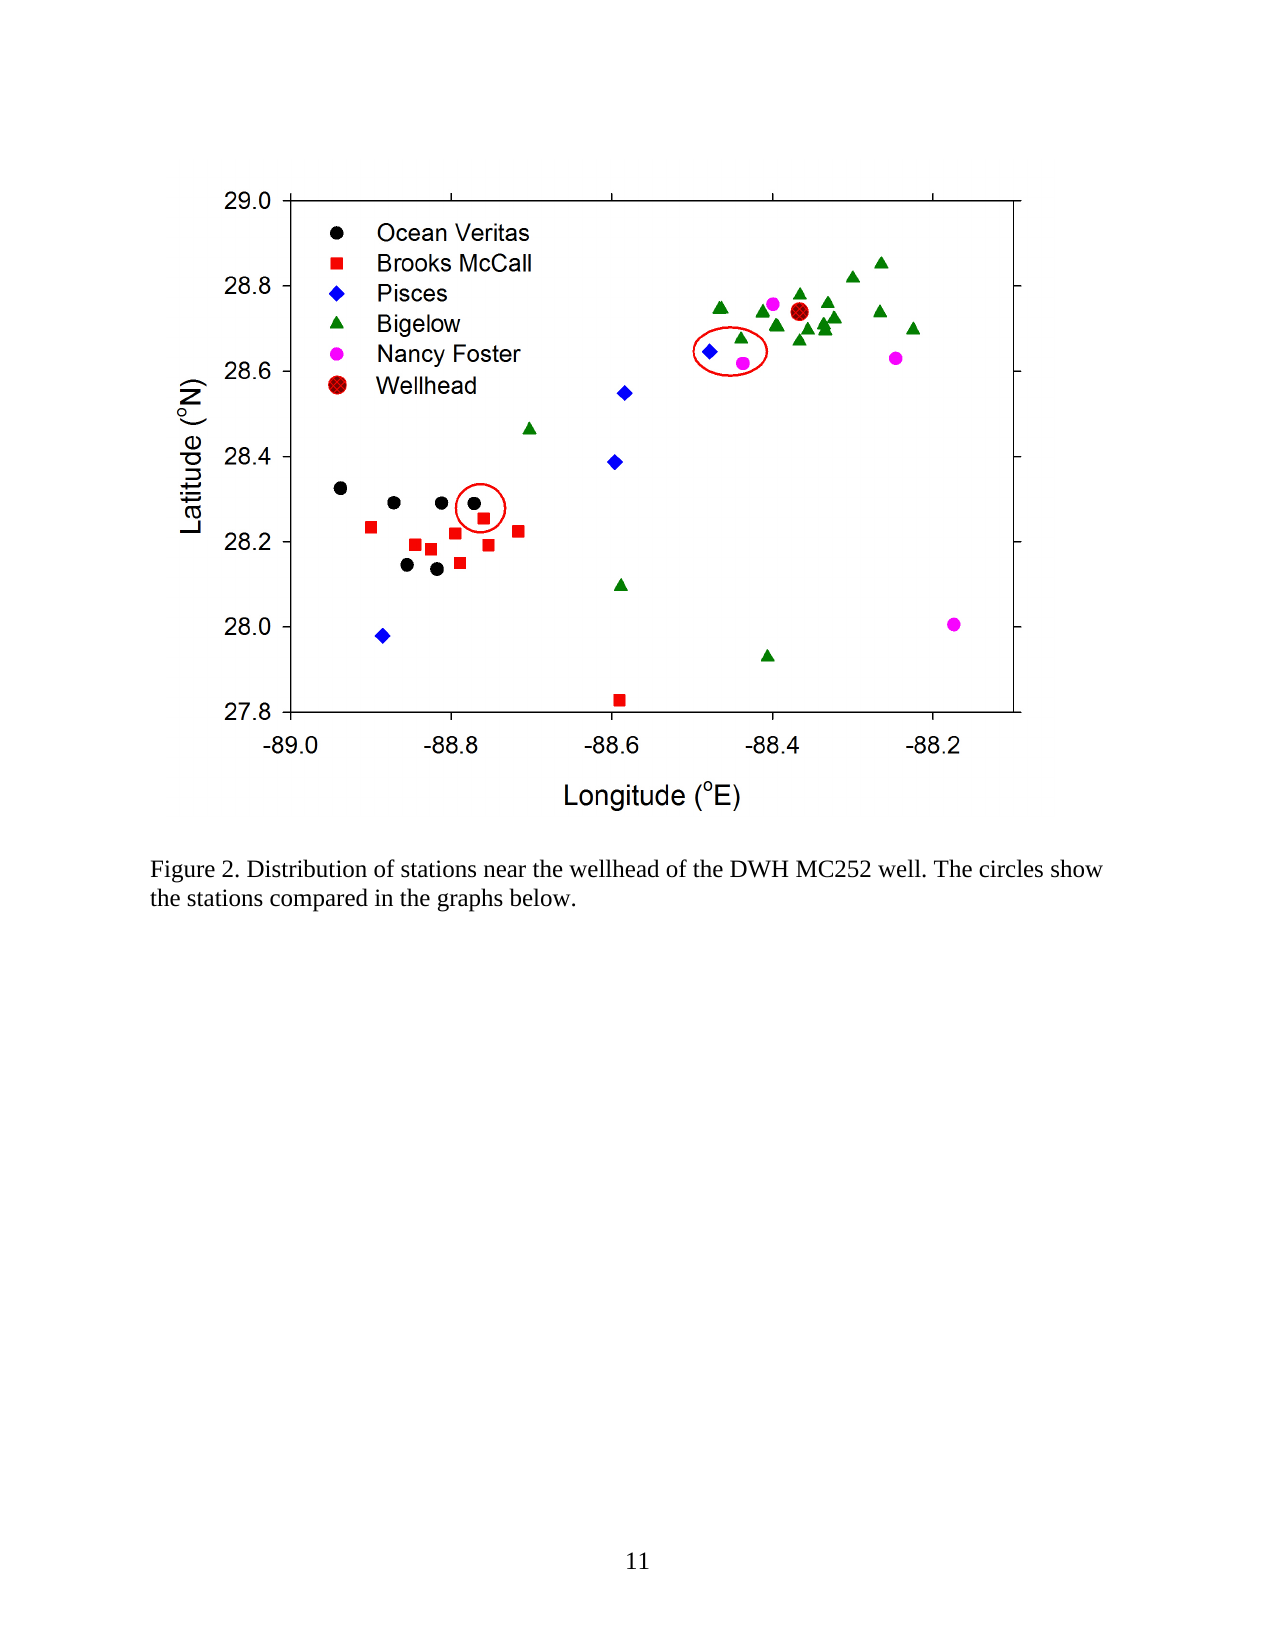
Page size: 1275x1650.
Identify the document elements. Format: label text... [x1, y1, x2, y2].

text Figure 2. Distribution of stations near the wellhead of the DWH MC252 well. The circles show the stations compared in the graphs below. [150, 854, 1125, 912]
picture [166, 159, 1055, 817]
